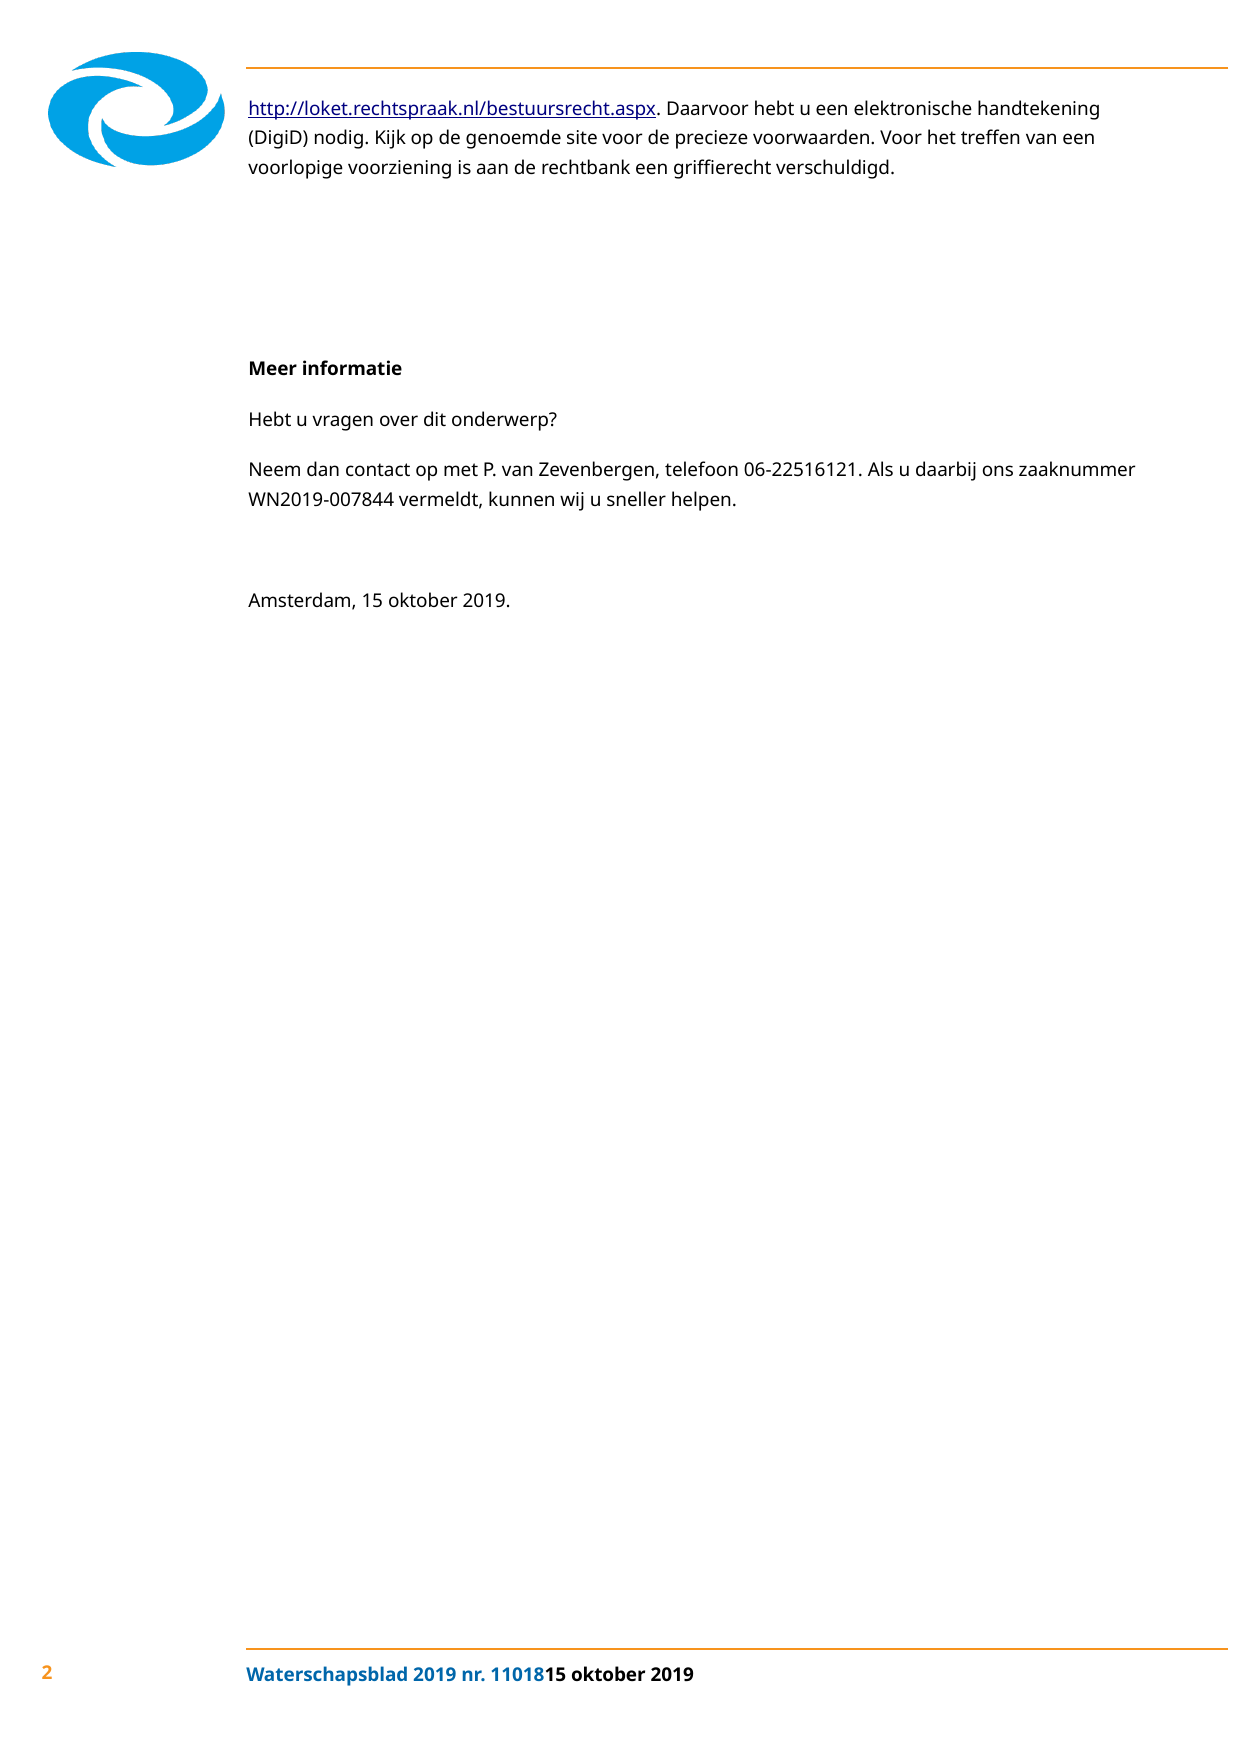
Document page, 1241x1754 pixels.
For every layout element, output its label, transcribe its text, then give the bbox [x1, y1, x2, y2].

text Hebt u vragen over dit onderwerp? [248, 406, 1152, 432]
picture [41, 47, 231, 172]
text Meer informatie [248, 356, 1152, 381]
text Amsterdam, 15 oktober 2019. [248, 587, 1152, 613]
text http://loket.rechtspraak.nl/bestuursrecht.aspx. Daarvoor hebt u een elektronische handtekening (DigiD) nodig. Kijk op de genoemde site voor de precieze voorwaarden. Voor het treffen van een voorlopige voorziening is aan de rechtbank een griffierecht verschuldigd. [248, 95, 1152, 180]
text Neem dan contact op met P. van Zevenbergen, telefoon 06-22516121. Als u daarbij ons zaaknummer WN2019-007844 vermeldt, kunnen wij u sneller helpen. [248, 456, 1152, 512]
